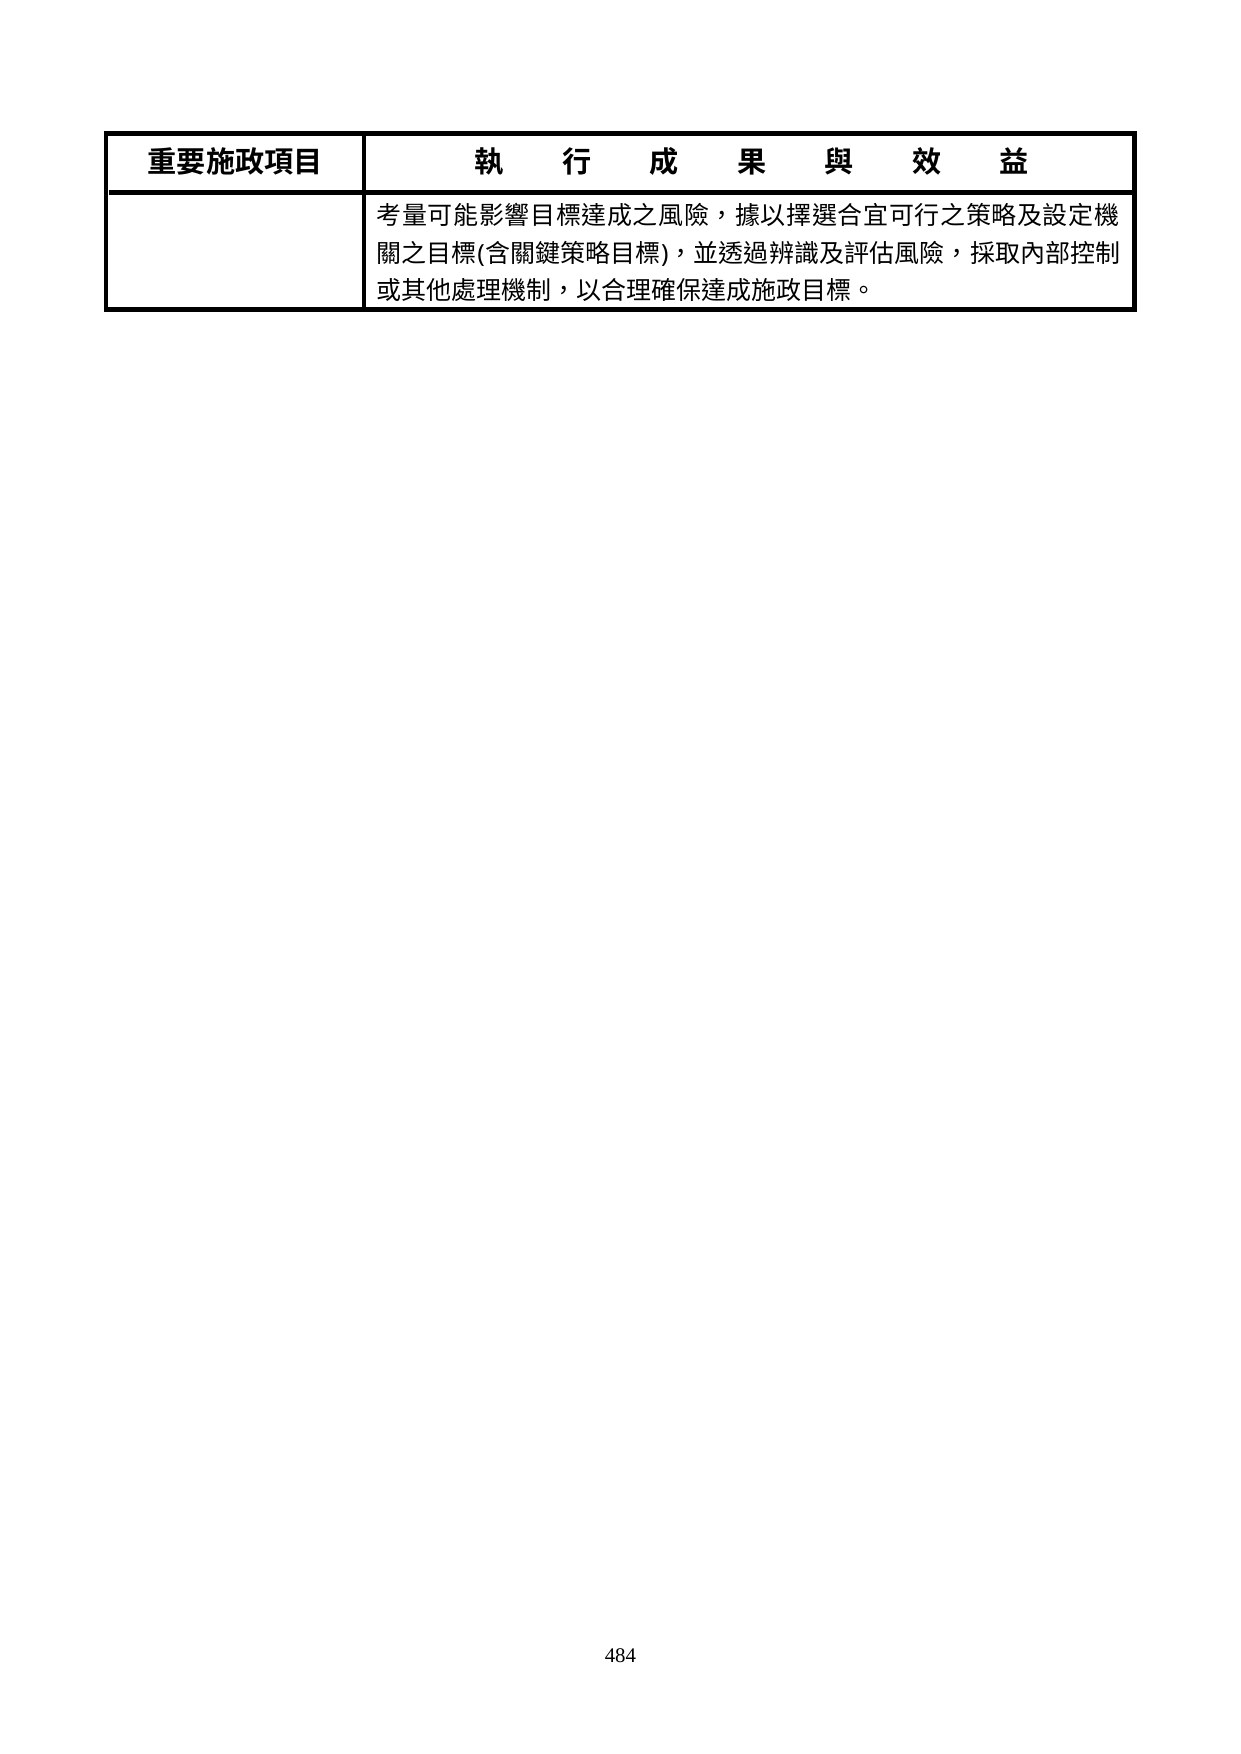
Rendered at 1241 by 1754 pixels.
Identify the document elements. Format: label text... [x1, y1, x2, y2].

table_cell 考量可能影響目標達成之風險，據以擇選合宜可行之策略及設定機關之目標(含關鍵策略目標)，並透過辨識及評估風險，採取內部控制或其他處理機制，以合理確保達成施政目標。 [366, 195, 1132, 307]
table_header 重要施政項目 [108, 136, 362, 190]
table_header 執 行 成 果 與 效 益 [366, 136, 1132, 190]
